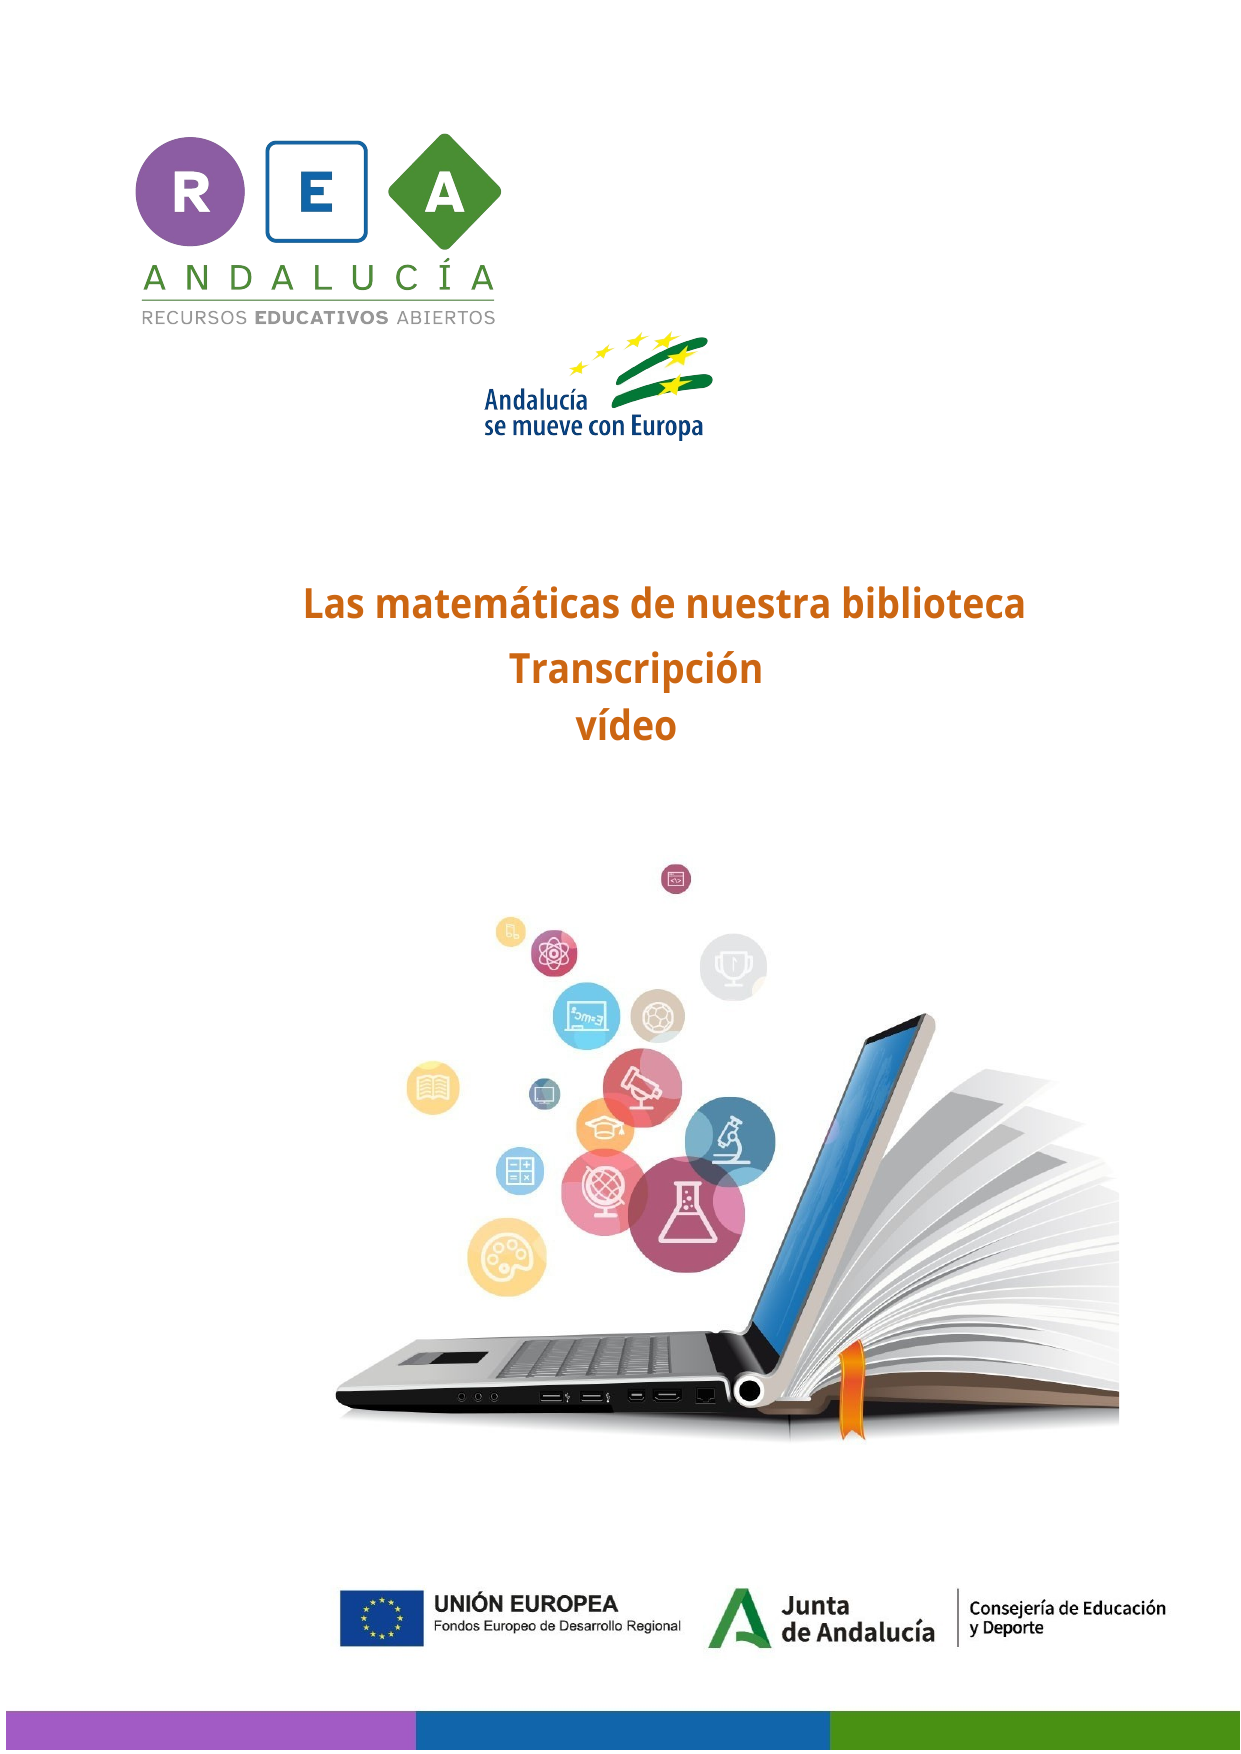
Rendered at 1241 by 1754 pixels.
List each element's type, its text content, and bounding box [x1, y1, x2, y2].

title Transcripción vídeo [444, 639, 808, 752]
title Las matemáticas de nuestra biblioteca [278, 574, 1051, 631]
picture [6, 1585, 1240, 1750]
picture [133, 131, 504, 328]
picture [332, 855, 1120, 1445]
picture [484, 330, 715, 441]
